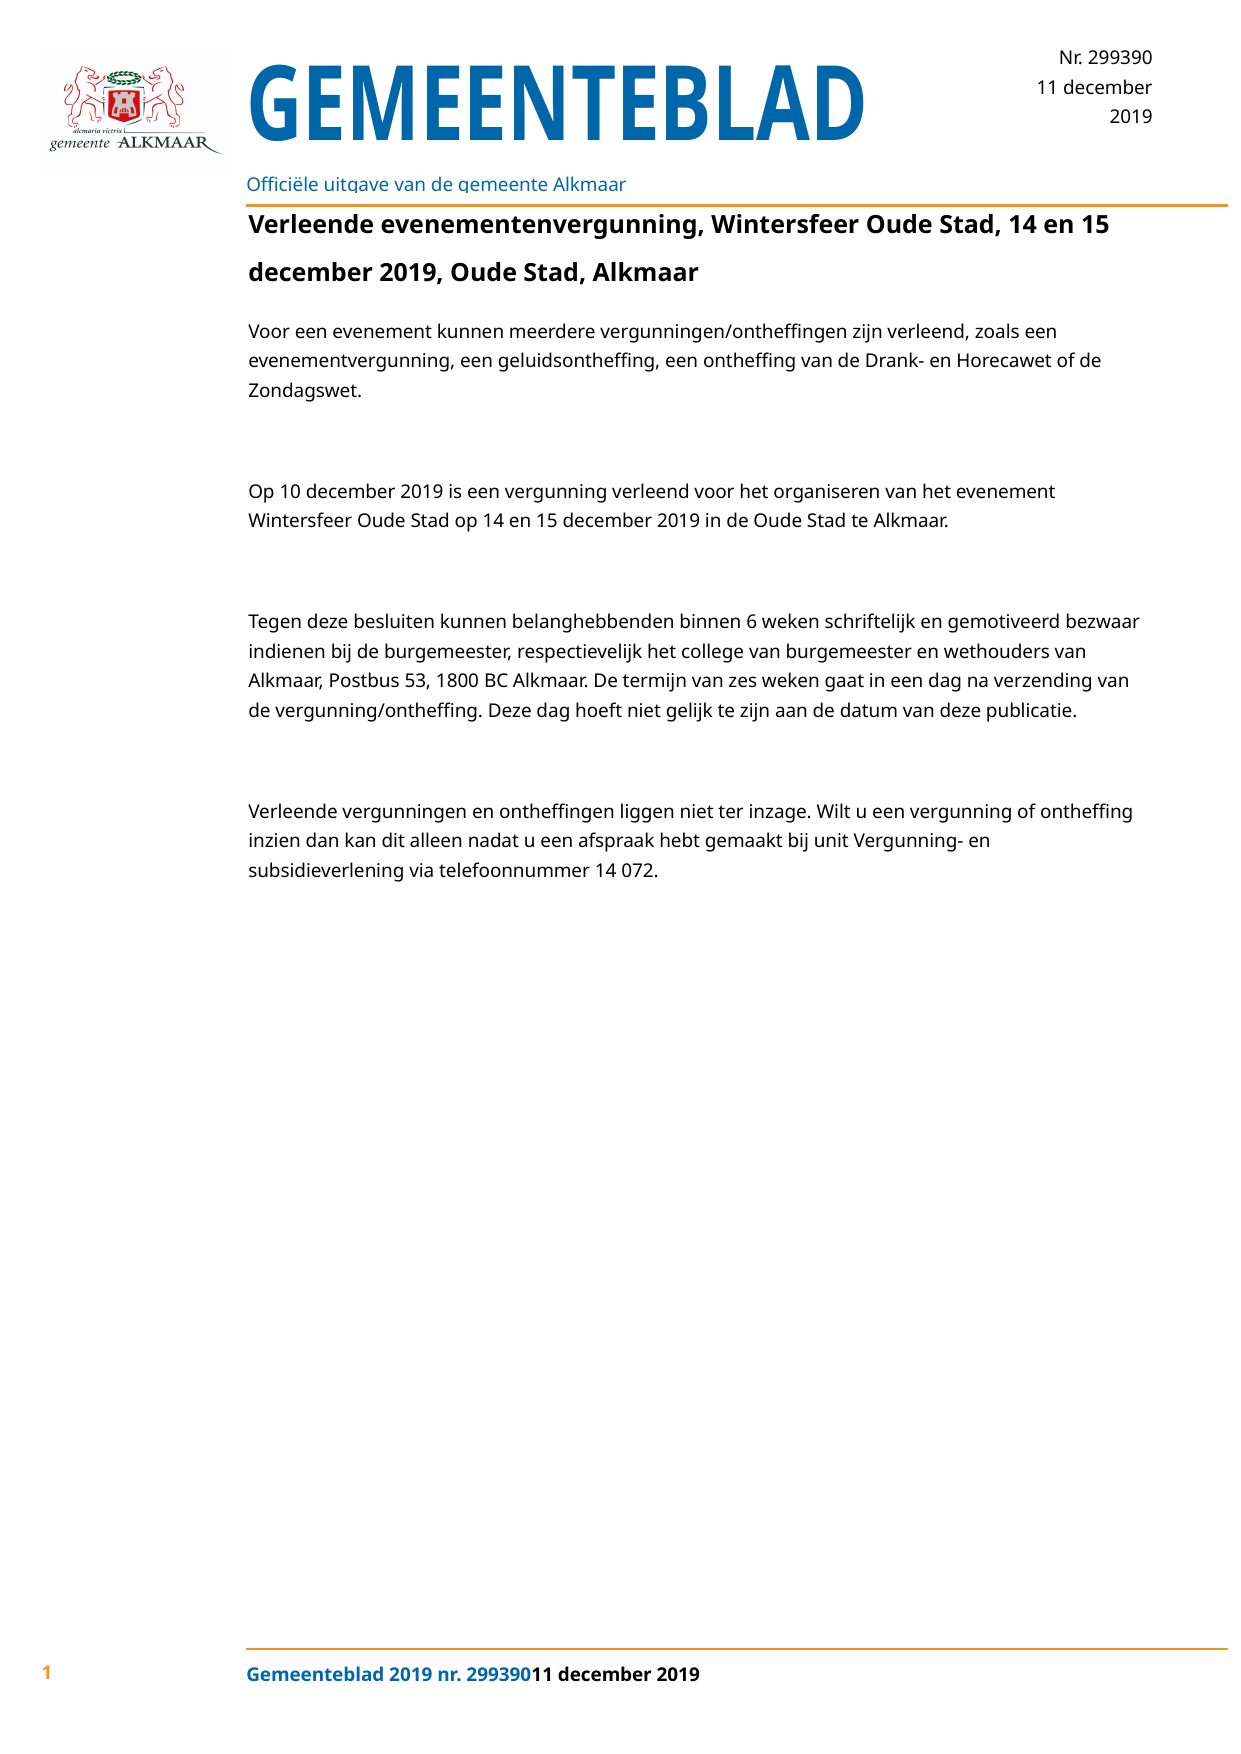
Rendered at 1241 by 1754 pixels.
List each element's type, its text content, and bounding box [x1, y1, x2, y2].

text Tegen deze besluiten kunnen belanghebbenden binnen 6 weken schriftelijk en gemotiveerd bezwaar indienen bij de burgemeester, respectievelijk het college van burgemeester en wethouders van Alkmaar, Postbus 53, 1800 BC Alkmaar. De termijn van zes weken gaat in een dag na verzending van de vergunning/ontheffing. Deze dag hoeft niet gelijk te zijn aan de datum van deze publicatie. [248, 608, 1152, 723]
picture [41, 47, 231, 172]
text Voor een evenement kunnen meerdere vergunningen/ontheffingen zijn verleend, zoals een evenementvergunning, een geluidsontheffing, een ontheffing van de Drank- en Horecawet of de Zondagswet. [248, 318, 1152, 403]
text Op 10 december 2019 is een vergunning verleend voor het organiseren van het evenement Wintersfeer Oude Stad op 14 en 15 december 2019 in de Oude Stad te Alkmaar. [248, 478, 1152, 533]
text Verleende evenementenvergunning, Wintersfeer Oude Stad, 14 en 15 december 2019, Oude Stad, Alkmaar [248, 207, 1152, 288]
text Verleende vergunningen en ontheffingen liggen niet ter inzage. Wilt u een vergunning of ontheffing inzien dan kan dit alleen nadat u een afspraak hebt gemaakt bij unit Vergunning- en subsidieverlening via telefoonnummer 14 072. [248, 798, 1152, 883]
